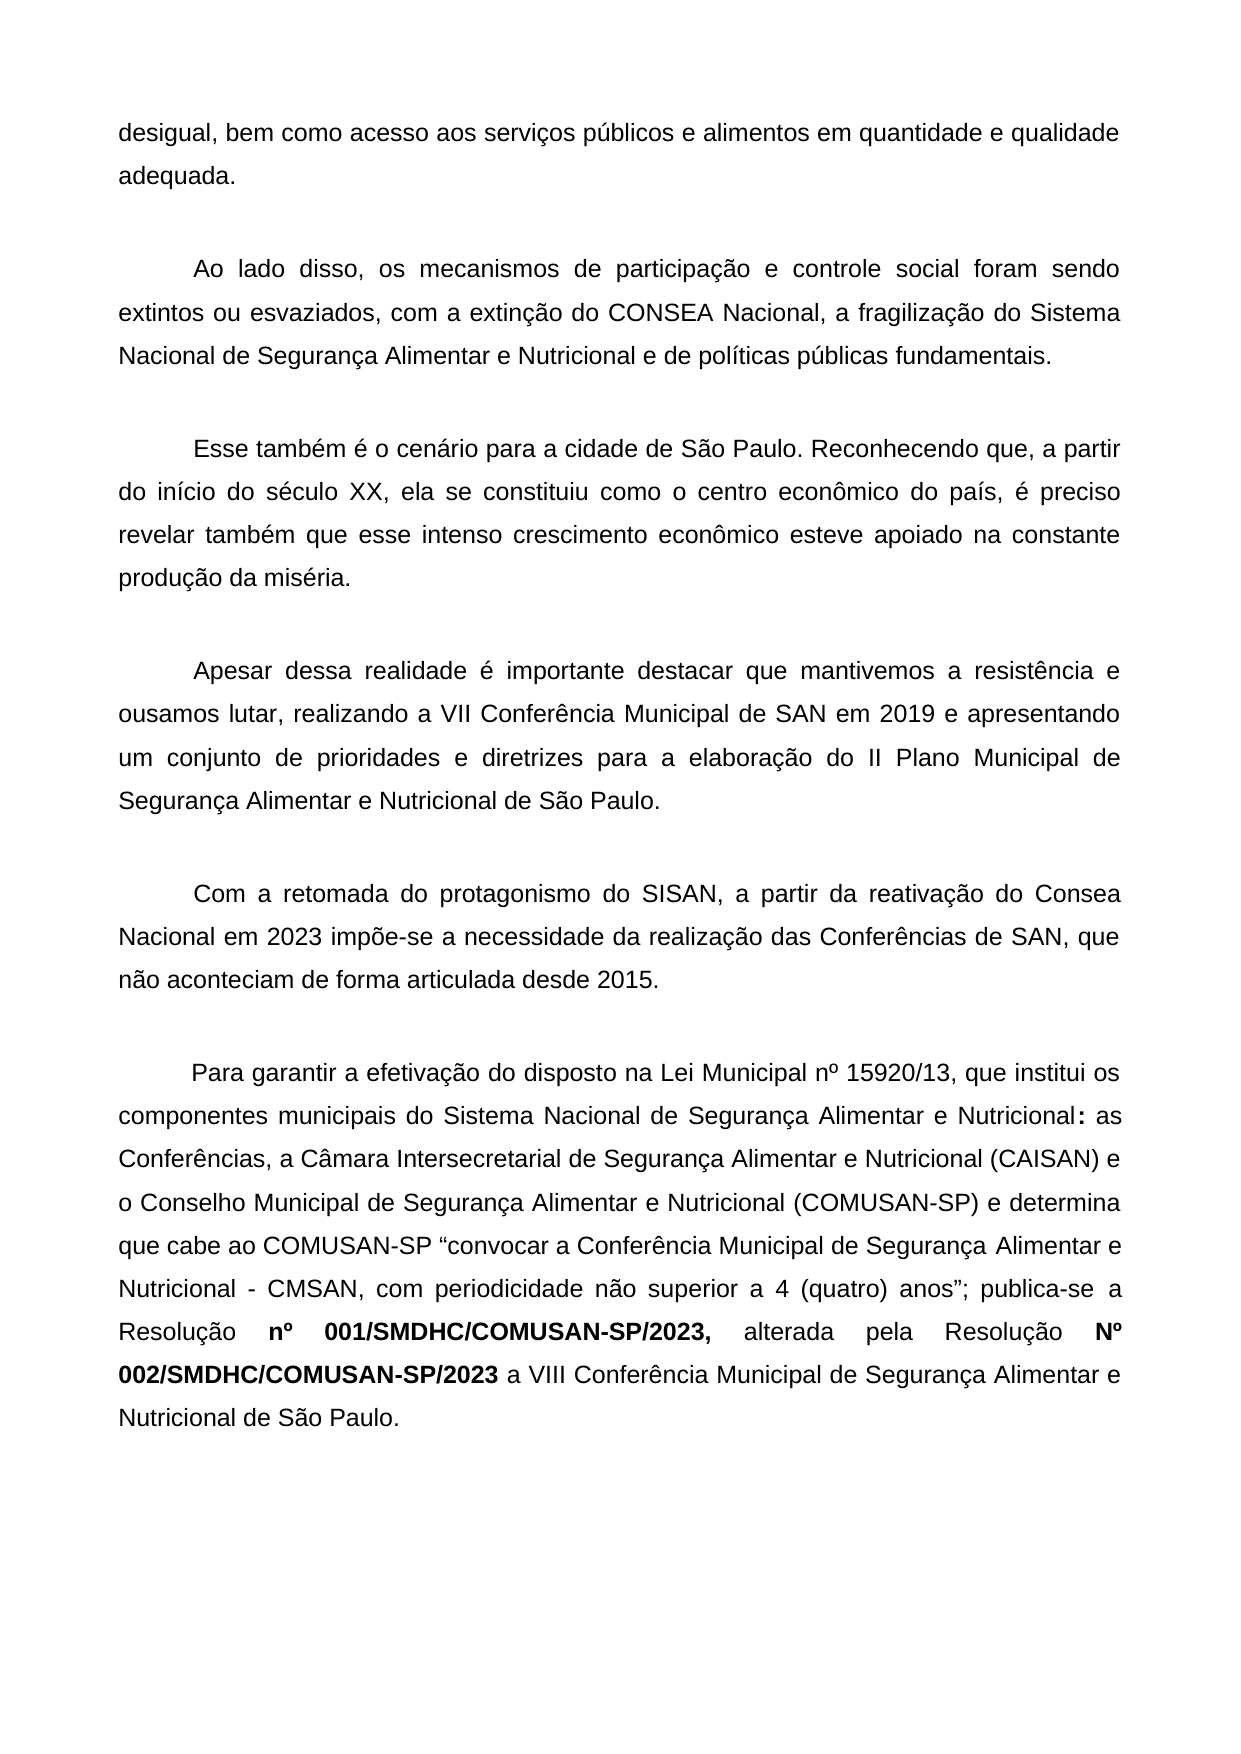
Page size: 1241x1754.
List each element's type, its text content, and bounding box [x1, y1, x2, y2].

text Com a retomada do protagonismo do SISAN, a partir da reativação do Consea Nacional em 2023 impõe-se a necessidade da realização das Conferências de SAN, que não aconteciam de forma articulada desde 2015. [118, 879, 1122, 994]
text Esse também é o cenário para a cidade de São Paulo. Reconhecendo que, a partir do início do século XX, ela se constituiu como o centro econômico do país, é preciso revelar também que esse intenso crescimento econômico esteve apoiado na constante produção da miséria. [118, 434, 1122, 592]
text desigual, bem como acesso aos serviços públicos e alimentos em quantidade e qualidade adequada. [118, 118, 1122, 190]
text Apesar dessa realidade é importante destacar que mantivemos a resistência e ousamos lutar, realizando a VII Conferência Municipal de SAN em 2019 e apresentando um conjunto de prioridades e diretrizes para a elaboração do II Plano Municipal de Segurança Alimentar e Nutricional de São Paulo. [118, 656, 1122, 814]
text Para garantir a efetivação do disposto na Lei Municipal nº 15920/13, que institui os componentes municipais do Sistema Nacional de Segurança Alimentar e Nutricional: as Conferências, a Câmara Intersecretarial de Segurança Alimentar e Nutricional (CAISAN) e o Conselho Municipal de Segurança Alimentar e Nutricional (COMUSAN-SP) e determina que cabe ao COMUSAN-SP “convocar a Conferência Municipal de Segurança Alimentar e Nutricional - CMSAN, com periodicidade não superior a 4 (quatro) anos”; publica-se a Resolução nº 001/SMDHC/COMUSAN-SP/2023, alterada pela Resolução Nº 002/SMDHC/COMUSAN-SP/2023 a VIII Conferência Municipal de Segurança Alimentar e Nutricional de São Paulo. [118, 1058, 1122, 1432]
text Ao lado disso, os mecanismos de participação e controle social foram sendo extintos ou esvaziados, com a extinção do CONSEA Nacional, a fragilização do Sistema Nacional de Segurança Alimentar e Nutricional e de políticas públicas fundamentais. [118, 254, 1122, 369]
